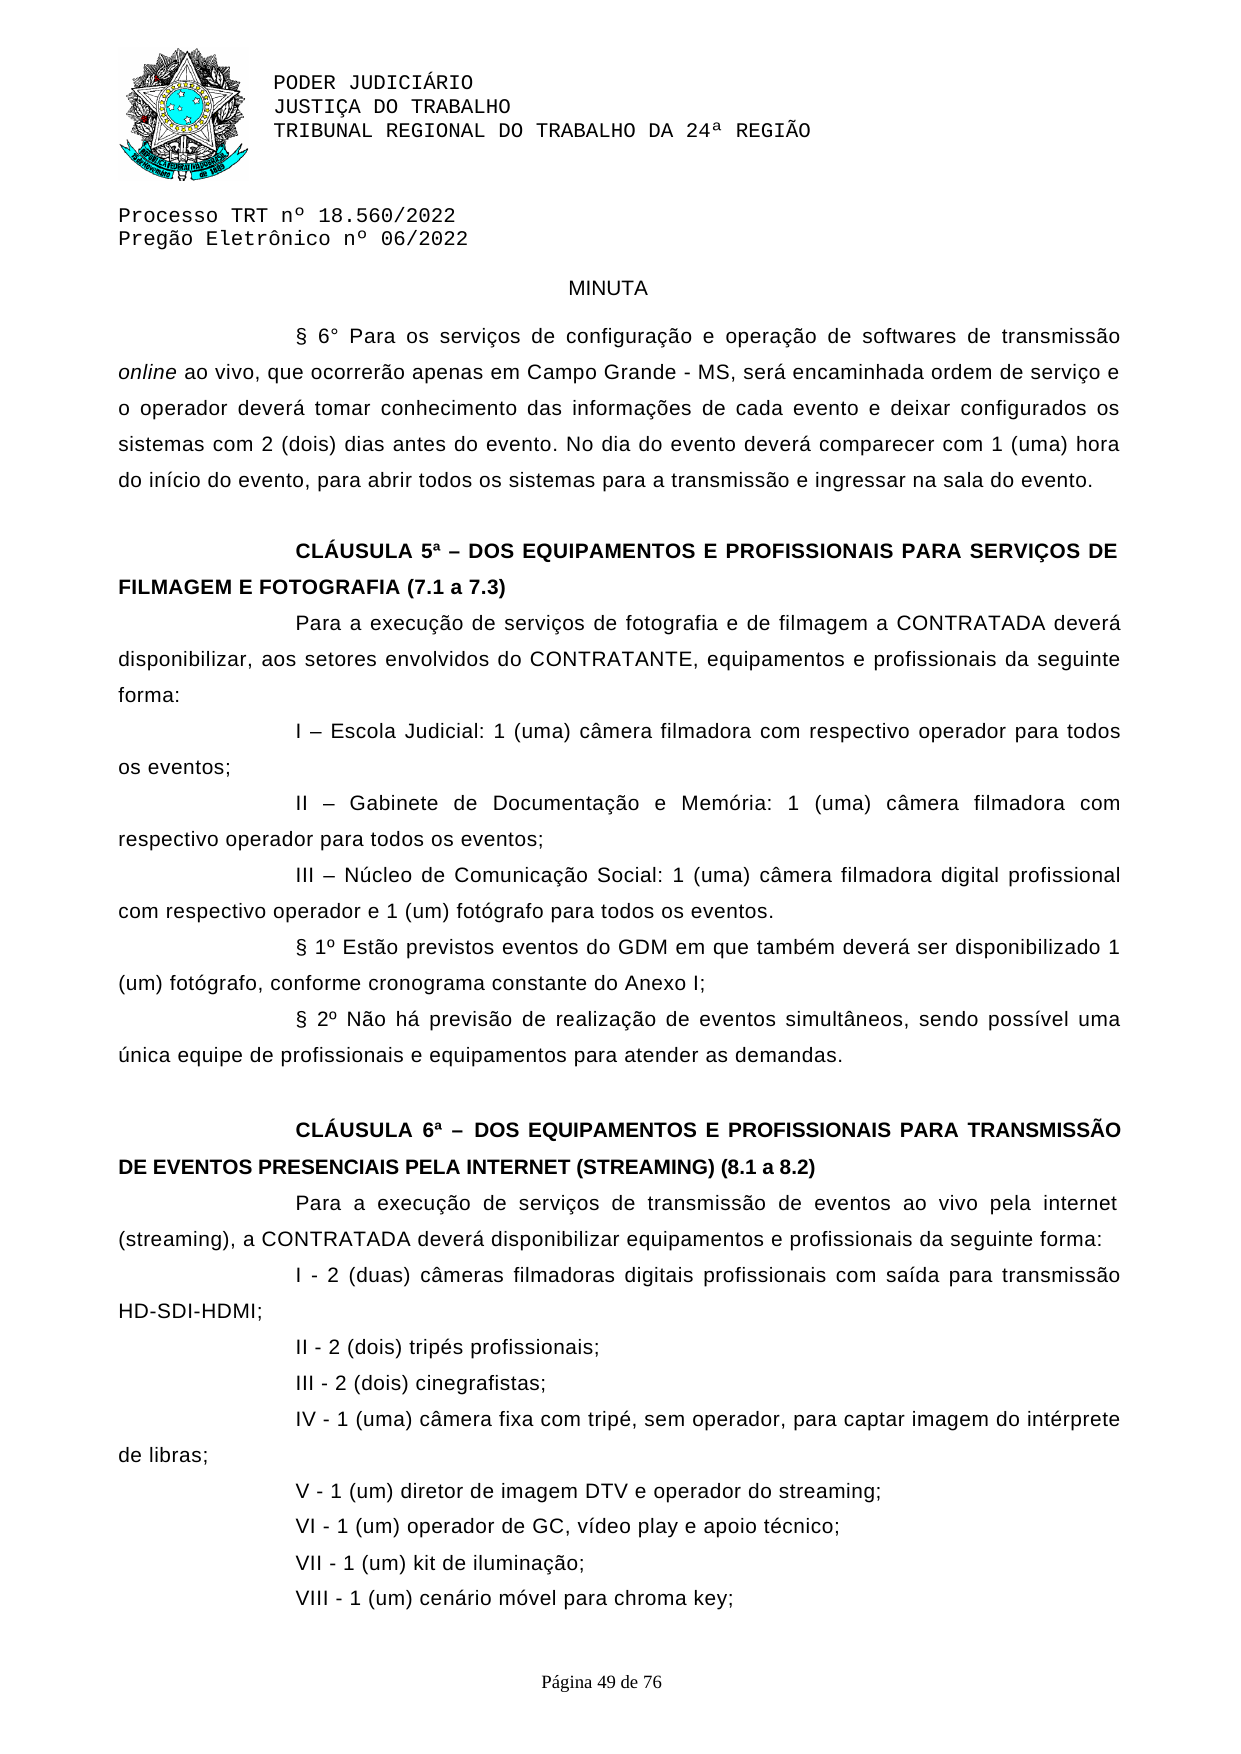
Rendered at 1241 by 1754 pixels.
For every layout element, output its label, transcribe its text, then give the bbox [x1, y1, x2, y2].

text CLÁUSULA 6ª – DOS EQUIPAMENTOS E PROFISSIONAIS PARA TRANSMISSÃO DE EVENTOS PRESENCIAIS PELA INTERNET (STREAMING) (8.1 a 8.2) [118, 1114, 1122, 1179]
text Para a execução de serviços de transmissão de eventos ao vivo pela internet (streaming), a CONTRATADA deverá disponibilizar equipamentos e profissionais da seguinte forma: [118, 1191, 1119, 1251]
text I - 2 (duas) câmeras filmadoras digitais profissionais com saída para transmissão HD-SDI-HDMI; [118, 1263, 1122, 1323]
text VII - 1 (um) kit de iluminação; [118, 1550, 1122, 1574]
text III - 2 (dois) cinegrafistas; [118, 1371, 1122, 1394]
text CLÁUSULA 5ª – DOS EQUIPAMENTOS E PROFISSIONAIS PARA SERVIÇOS DE FILMAGEM E FOTOGRAFIA (7.1 a 7.3) [118, 539, 1119, 599]
text Para a execução de serviços de fotografia e de filmagem a CONTRATADA deverá disponibilizar, aos setores envolvidos do CONTRATANTE, equipamentos e profissionais da seguinte forma: [118, 611, 1122, 707]
text § 6° Para os serviços de configuração e operação de softwares de transmissão online ao vivo, que ocorrerão apenas em Campo Grande - MS, será encaminhada ordem de serviço e o operador deverá tomar conhecimento das informações de cada evento e deixar configurados os sistemas com 2 (dois) dias antes do evento. No dia do evento deverá comparecer com 1 (uma) hora do início do evento, para abrir todos os sistemas para a transmissão e ingressar na sala do evento. [118, 324, 1122, 491]
text IV - 1 (uma) câmera fixa com tripé, sem operador, para captar imagem do intérprete de libras; [118, 1407, 1122, 1466]
text § 1º Estão previstos eventos do GDM em que também deverá ser disponibilizado 1 (um) fotógrafo, conforme cronograma constante do Anexo I; [118, 934, 1122, 994]
text V - 1 (um) diretor de imagem DTV e operador do streaming; [118, 1478, 1122, 1502]
text III – Núcleo de Comunicação Social: 1 (uma) câmera filmadora digital profissional com respectivo operador e 1 (um) fotógrafo para todos os eventos. [118, 863, 1122, 923]
text II – Gabinete de Documentação e Memória: 1 (uma) câmera filmadora com respectivo operador para todos os eventos; [118, 791, 1122, 851]
text § 2º Não há previsão de realização de eventos simultâneos, sendo possível uma única equipe de profissionais e equipamentos para atender as demandas. [118, 1006, 1122, 1066]
text VI - 1 (um) operador de GC, vídeo play e apoio técnico; [118, 1514, 1122, 1538]
text II - 2 (dois) tripés profissionais; [118, 1335, 1122, 1359]
text VIII - 1 (um) cenário móvel para chroma key; [118, 1586, 1122, 1610]
text I – Escola Judicial: 1 (uma) câmera filmadora com respectivo operador para todos os eventos; [118, 719, 1122, 779]
